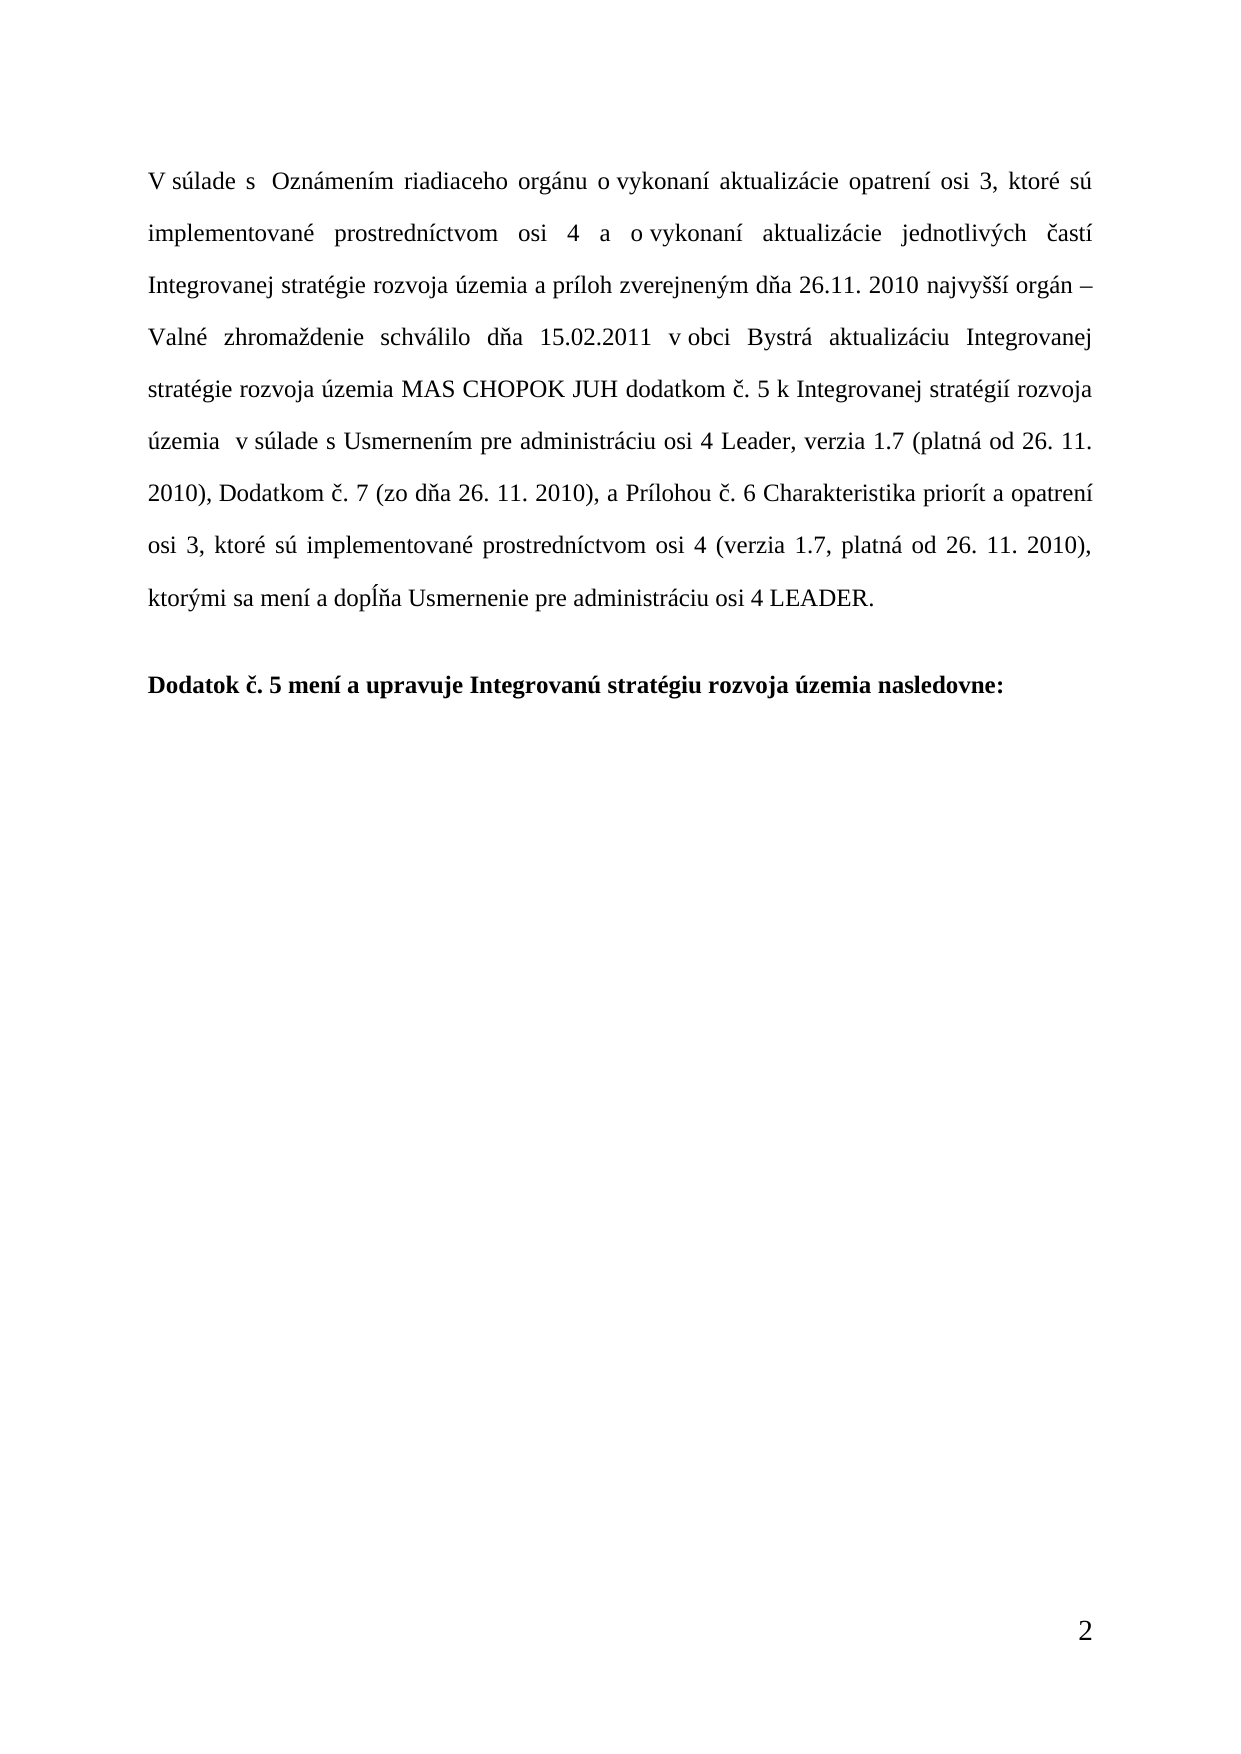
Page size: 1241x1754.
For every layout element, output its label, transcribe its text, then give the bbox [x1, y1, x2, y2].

text V súlade s Oznámením riadiaceho orgánu o vykonaní aktualizácie opatrení osi 3, ktoré sú implementované prostredníctvom osi 4 a o vykonaní aktualizácie jednotlivých častí Integrovanej stratégie rozvoja územia a príloh zverejneným dňa 26.11. 2010 najvyšší orgán – Valné zhromaždenie schválilo dňa 15.02.2011 v obci Bystrá aktualizáciu Integrovanej stratégie rozvoja územia MAS CHOPOK JUH dodatkom č. 5 k Integrovanej stratégií rozvoja územia v súlade s Usmernením pre administráciu osi 4 Leader, verzia 1.7 (platná od 26. 11. 2010), Dodatkom č. 7 (zo dňa 26. 11. 2010), a Prílohou č. 6 Charakteristika priorít a opatrení osi 3, ktoré sú implementované prostredníctvom osi 4 (verzia 1.7, platná od 26. 11. 2010), ktorými sa mení a dopĺňa Usmernenie pre administráciu osi 4 LEADER. [148, 148, 1093, 616]
text Dodatok č. 5 mení a upravuje Integrovanú stratégiu rozvoja územia nasledovne: [148, 668, 1093, 700]
